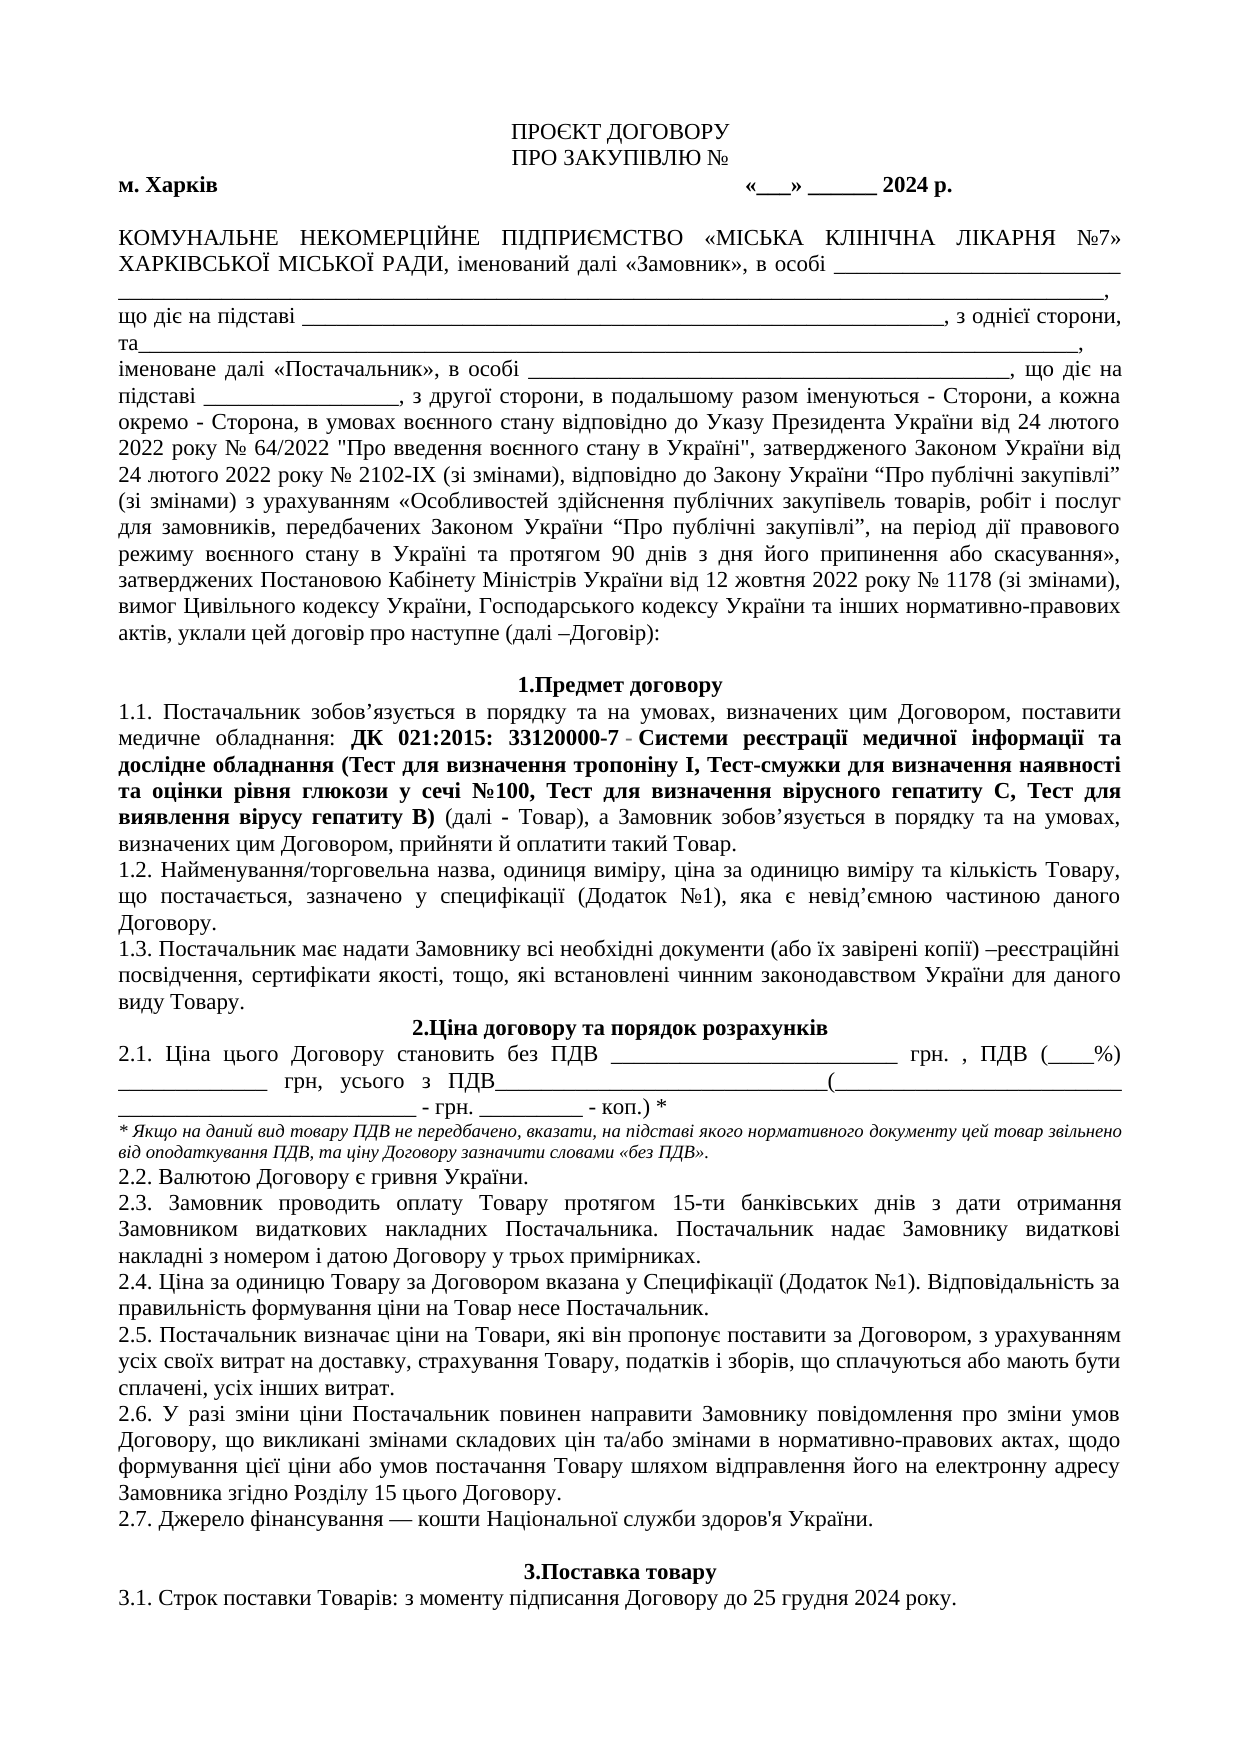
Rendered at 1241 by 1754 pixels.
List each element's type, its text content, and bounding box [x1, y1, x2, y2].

text 2.6. У разі зміни ціни Постачальник повинен направити Замовнику повідомлення про зміни умов Договору, що викликані змінами складових цін та/або змінами в нормативно-правових актах, щодо формування цієї ціни або умов постачання Товару шляхом відправлення його на електронну адресу Замовника згідно Розділу 15 цього Договору. [118, 1400, 1122, 1505]
text 2.7. Джерело фінансування — кошти Національної служби здоров'я України. [118, 1505, 1122, 1532]
text 2.4. Ціна за одиницю Товару за Договором вказана у Специфікації (Додаток №1). Відповідальність за правильність формування ціни на Товар несе Постачальник. [118, 1268, 1122, 1321]
text * Якщо на даний вид товару ПДВ не передбачено, вказати, на підставі якого нормативного документу цей товар звільнено від оподаткування ПДВ, та ціну Договору зазначити словами «без ПДВ». [118, 1119, 1122, 1163]
text 2.3. Замовник проводить оплату Товару протягом 15-ти банківських днів з дати отримання Замовником видаткових накладних Постачальника. Постачальник надає Замовнику видаткові накладні з номером і датою Договору у трьох примірниках. [118, 1189, 1122, 1268]
text 1.2. Найменування/торговельна назва, одиниця виміру, ціна за одиницю виміру та кількість Товару, що постачається, зазначено у специфікації (Додаток №1), яка є невід’ємною частиною даного Договору. [118, 856, 1122, 935]
text 3.1. Строк поставки Товарів: з моменту підписання Договору до 25 грудня 2024 року. [118, 1584, 1122, 1611]
text 2.5. Постачальник визначає ціни на Товари, які він пропонує поставити за Договором, з урахуванням усіх своїх витрат на доставку, страхування Товару, податків і зборів, що сплачуються або мають бути сплачені, усіх інших витрат. [118, 1321, 1122, 1400]
text 2.1. Ціна цього Договору становить без ПДВ _________________________ грн. , ПДВ (____%) _____________ грн, усього з ПДВ_____________________________(_________________________ __________________________ - грн. _________ - коп.) * [118, 1041, 1122, 1119]
text КОМУНАЛЬНЕ НЕКОМЕРЦІЙНЕ ПІДПРИЄМСТВО «МІСЬКА КЛІНІЧНА ЛІКАРНЯ №7» ХАРКІВСЬКОЇ МІСЬКОЇ РАДИ, іменований далі «Замовник», в особі _________________________ ______________________________________________________________________________________, що діє на підставі ________________________________________________________, з однієї сторони, та__________________________________________________________________________________, іменоване далі «Постачальник», в особі __________________________________________, що діє на підставі _________________, з другої сторони, в подальшому разом іменуються - Сторони, а кожна окремо - Сторона, в умовах воєнного стану відповідно до Указу Президента України від 24 лютого 2022 року № 64/2022 "Про введення воєнного стану в Україні", затвердженого Законом України від 24 лютого 2022 року № 2102-IX (зі змінами), відповідно до Закону України “Про публічні закупівлі” (зі змінами) з урахуванням «Особливостей здійснення публічних закупівель товарів, робіт і послуг для замовників, передбачених Законом України “Про публічні закупівлі”, на період дії правового режиму воєнного стану в Україні та протягом 90 днів з дня його припинення або скасування», затверджених Постановою Кабінету Міністрів України від 12 жовтня 2022 року № 1178 (зі змінами), вимог Цивільного кодексу України, Господарського кодексу України та інших нормативно-правових актів, уклали цей договір про наступне (далі –Договір): [118, 223, 1122, 645]
subtitle ПРОЄКТ ДОГОВОРУ [118, 118, 1122, 144]
text м. Харків «___» ______ 2024 р. [118, 171, 1122, 197]
text 2.2. Валютою Договору є гривня України. [118, 1163, 1122, 1189]
text 3.Поставка товару [118, 1558, 1122, 1584]
text 1.3. Постачальник має надати Замовнику всі необхідні документи (або їх завірені копії) –реєстраційні посвідчення, сертифікати якості, тощо, які встановлені чинним законодавством України для даного виду Товару. [118, 935, 1122, 1014]
text 2.Ціна договору та порядок розрахунків [118, 1014, 1122, 1041]
text 1.Предмет договору [118, 672, 1122, 698]
subtitle ПРО ЗАКУПІВЛЮ № [118, 144, 1122, 171]
text 1.1. Постачальник зобов’язується в порядку та на умовах, визначених цим Договором, поставити медичне обладнання: ДК 021:2015: 33120000-7 - Системи реєстрації медичної інформації та дослідне обладнання (Тест для визначення тропоніну I, Тест-смужки для визначення наявності та оцінки рівня глюкози у сечі №100, Тест для визначення вірусного гепатиту C, Тест для виявлення вірусу гепатиту В) (далі - Товар), а Замовник зобов’язується в порядку та на умовах, визначених цим Договором, прийняти й оплатити такий Товар. [118, 698, 1122, 856]
